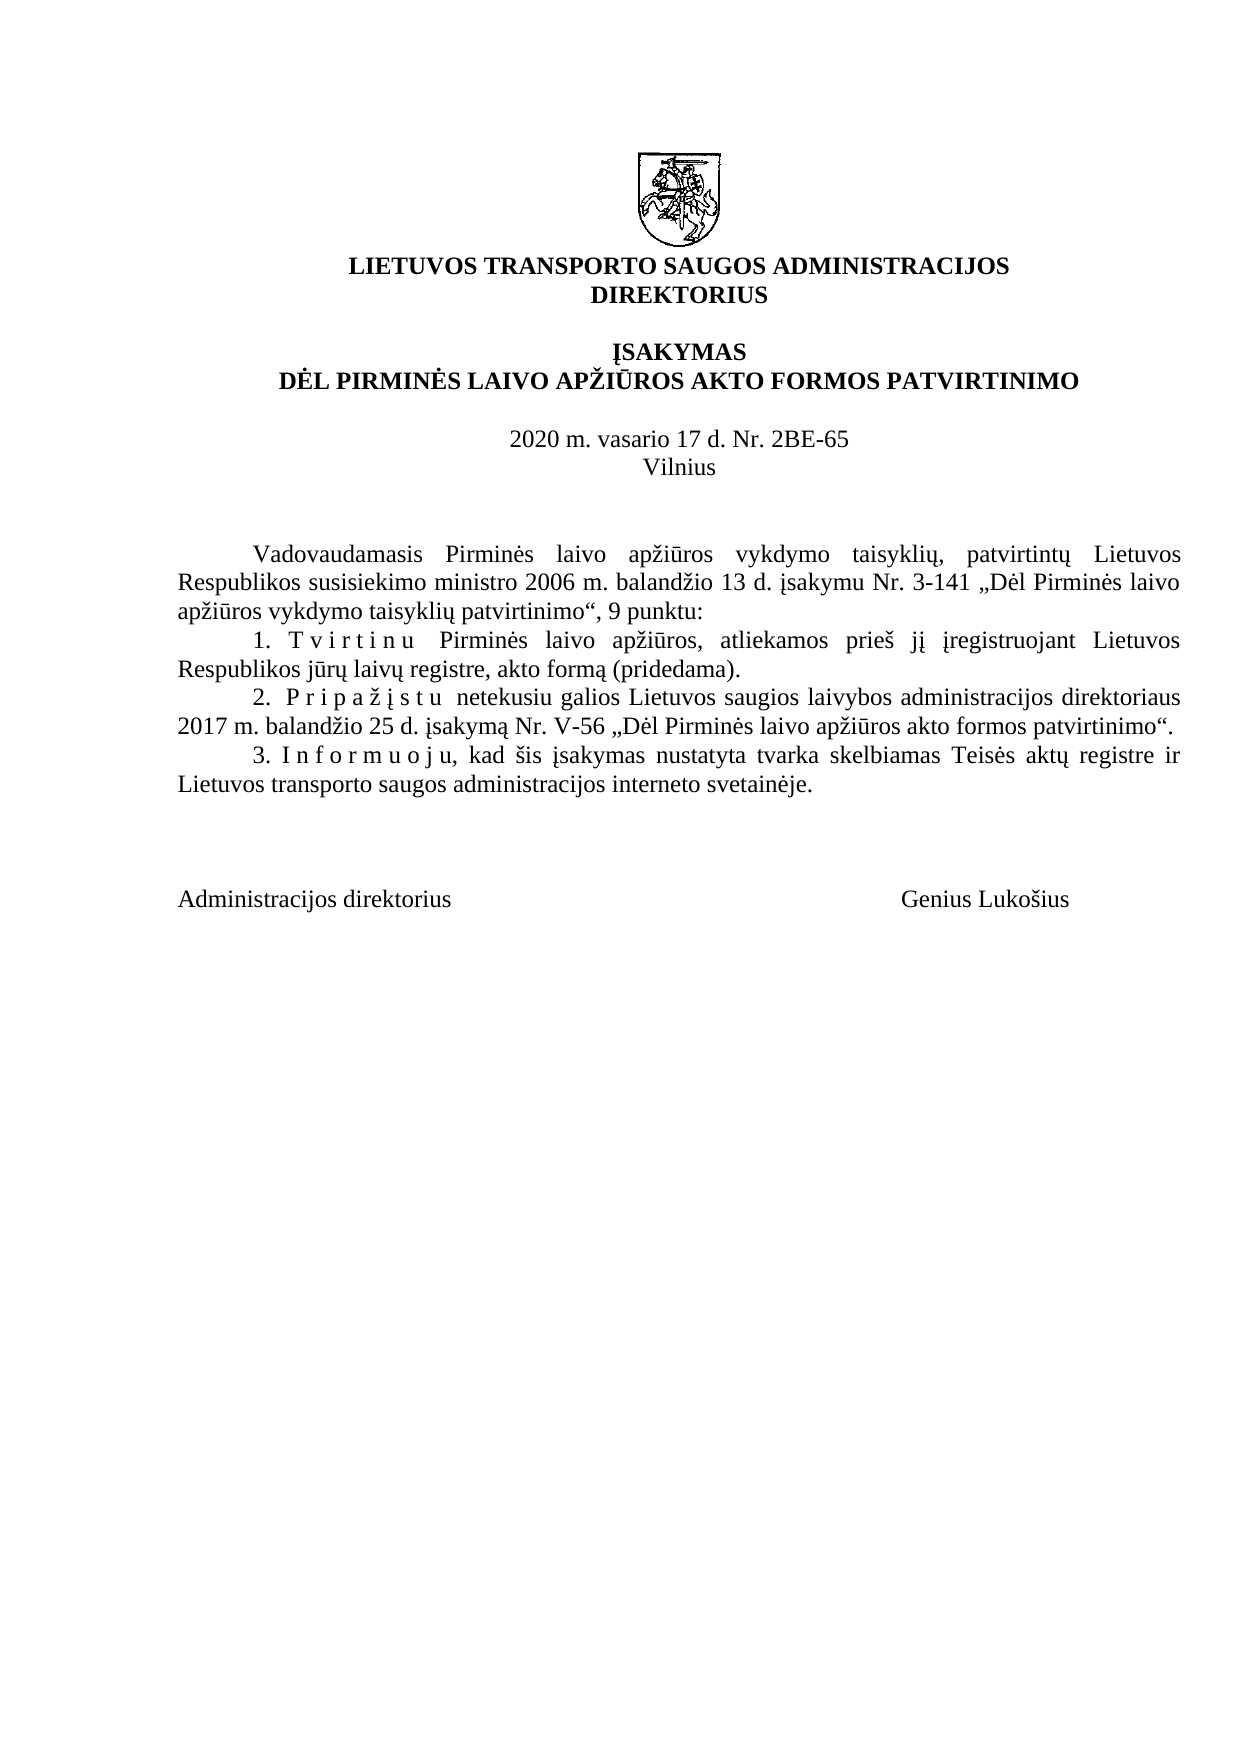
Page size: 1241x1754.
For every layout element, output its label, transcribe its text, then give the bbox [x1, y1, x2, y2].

text Lietuvos transporto saugos administracijos [177, 251, 1181, 280]
text 2. Pripažįstu netekusiu galios Lietuvos saugios laivybos administracijos direktoriaus 2017 m. balandžio 25 d. įsakymą Nr. V-56 „Dėl Pirminės laivo apžiūros akto formos patvirtinimo“. [177, 682, 1181, 740]
text Vilnius [177, 452, 1181, 481]
text DĖL PIRMINĖS LAIVO APŽIŪROS AKTO FORMos PATVIRTINIMO [177, 366, 1181, 395]
text Vadovaudamasis Pirminės laivo apžiūros vykdymo taisyklių, patvirtintų Lietuvos Respublikos susisiekimo ministro 2006 m. balandžio 13 d. įsakymu Nr. 3-141 „Dėl Pirminės laivo apžiūros vykdymo taisyklių patvirtinimo“, 9 punktu: [177, 539, 1181, 625]
text Administracijos direktorius Genius Lukošius [177, 884, 1181, 912]
text ĮSAKYMAS [177, 337, 1181, 366]
text Direktorius [177, 280, 1181, 309]
text 2020 m. vasario 17 d. Nr. 2BE-65 [177, 424, 1181, 452]
text 1. Tvirtinu Pirminės laivo apžiūros, atliekamos prieš jį įregistruojant Lietuvos Respublikos jūrų laivų registre, akto formą (pridedama). [177, 625, 1181, 682]
text 3. Informuoju, kad šis įsakymas nustatyta tvarka skelbiamas Teisės aktų registre ir Lietuvos transporto saugos administracijos interneto svetainėje. [177, 740, 1181, 797]
